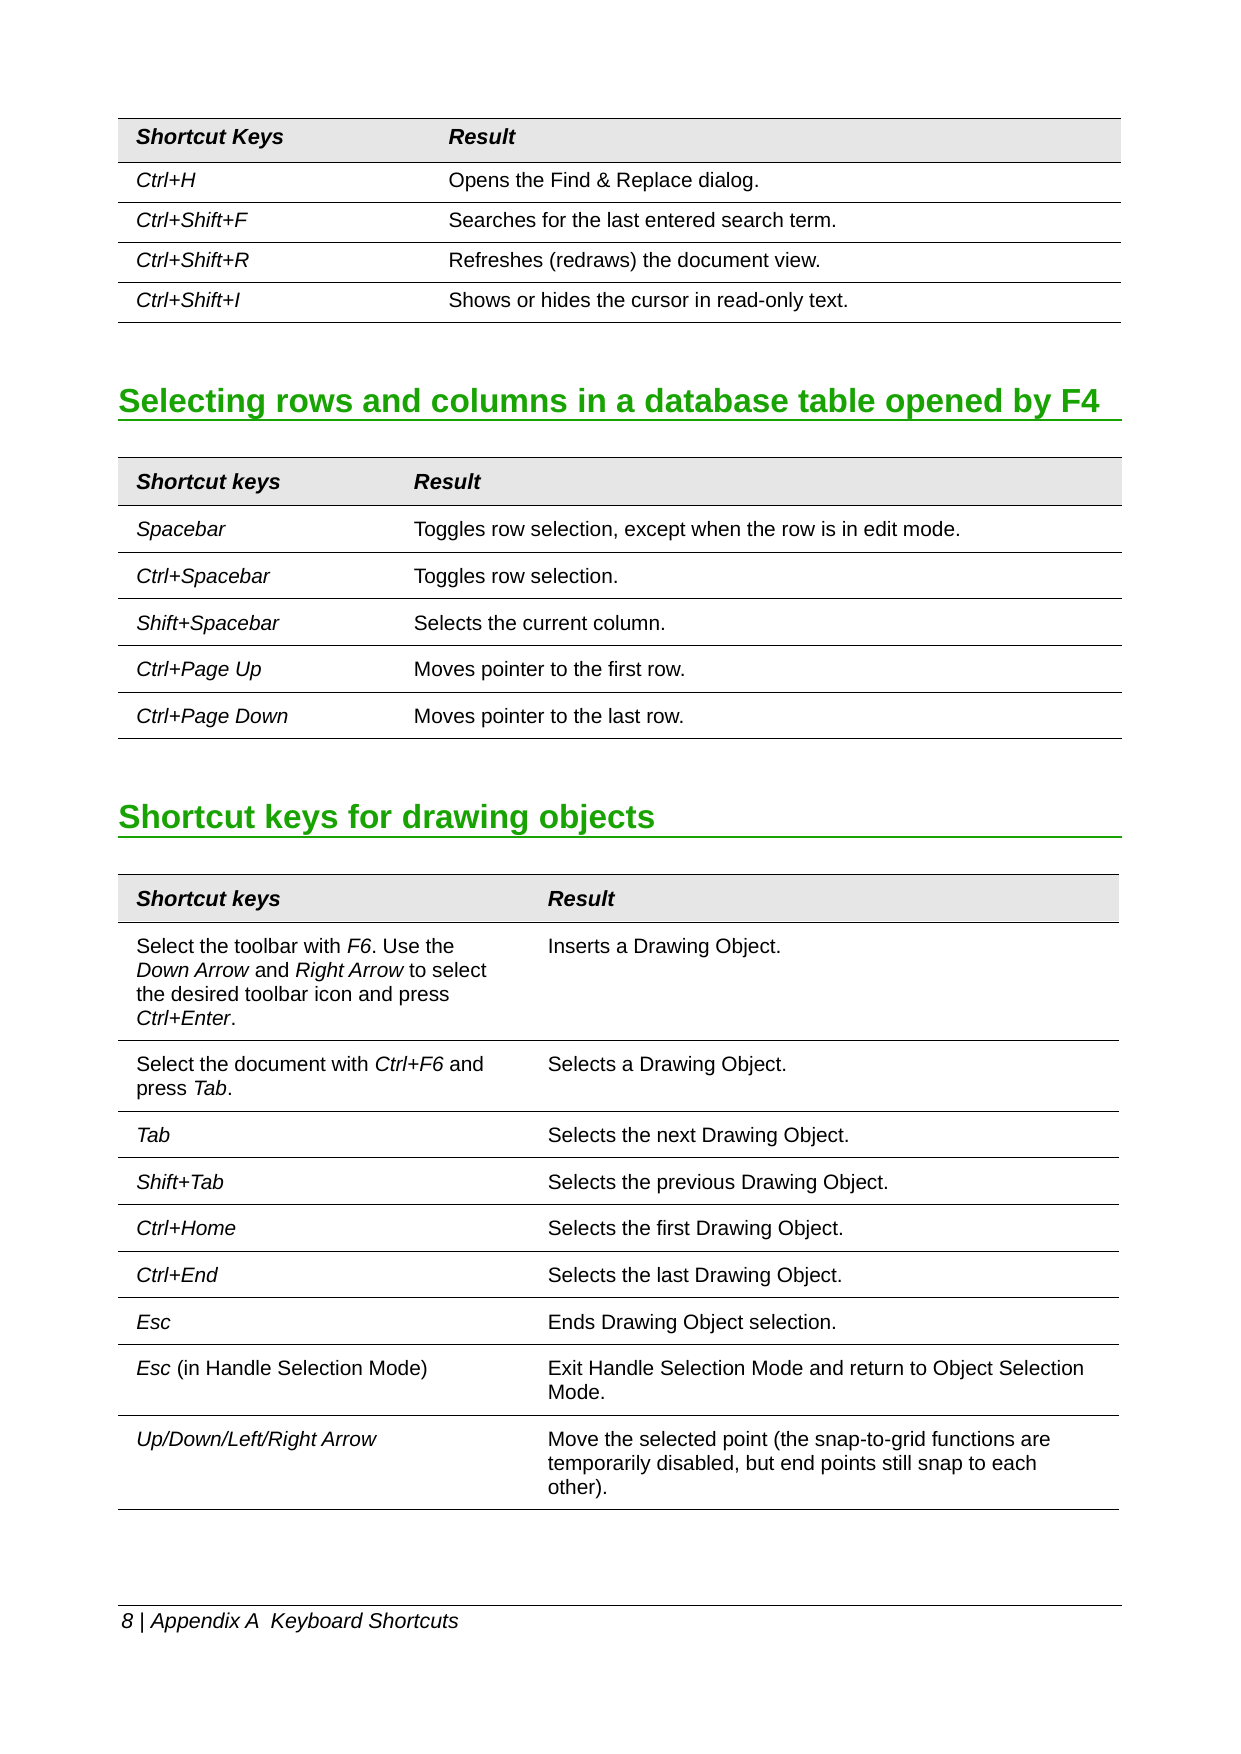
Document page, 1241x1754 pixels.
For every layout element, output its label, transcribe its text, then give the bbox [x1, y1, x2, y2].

table_cell Shift+Spacebar [118, 599, 396, 645]
table_cell Selects the next Drawing Object. [530, 1112, 1119, 1157]
table_header Shortcut keys [118, 875, 530, 921]
table_header Result [431, 119, 1121, 162]
table_cell Ctrl+Home [118, 1205, 530, 1251]
table_cell Toggles row selection. [396, 553, 1122, 598]
table_cell Ctrl+Shift+F [118, 203, 431, 242]
table_header Result [530, 875, 1119, 921]
table_header Shortcut Keys [118, 119, 431, 162]
table_cell Opens the Find & Replace dialog. [431, 163, 1121, 202]
table_cell Selects a Drawing Object. [530, 1041, 1119, 1111]
table_cell Shift+Tab [118, 1158, 530, 1204]
table_cell Moves pointer to the first row. [396, 646, 1122, 691]
table_cell Shows or hides the cursor in read-only text. [431, 283, 1121, 322]
table_cell Select the document with Ctrl+F6 and press Tab. [118, 1041, 530, 1111]
table_cell Moves pointer to the last row. [396, 693, 1122, 738]
table_cell Ctrl+Shift+R [118, 243, 431, 282]
table_cell Toggles row selection, except when the row is in edit mode. [396, 506, 1122, 551]
table_cell Ctrl+Spacebar [118, 553, 396, 598]
table_cell Ends Drawing Object selection. [530, 1298, 1119, 1344]
table_cell Selects the last Drawing Object. [530, 1252, 1119, 1297]
table_cell Esc [118, 1298, 530, 1344]
table_cell Ctrl+Page Down [118, 693, 396, 738]
table_cell Esc (in Handle Selection Mode) [118, 1345, 530, 1414]
table_cell Ctrl+End [118, 1252, 530, 1297]
subtitle Selecting rows and columns in a database table opened by F4 [118, 381, 1122, 419]
table_cell Tab [118, 1112, 530, 1157]
table_cell Exit Handle Selection Mode and return to Object Selection Mode. [530, 1345, 1119, 1414]
table_cell Refreshes (redraws) the document view. [431, 243, 1121, 282]
table_header Result [396, 458, 1122, 505]
table_cell Select the toolbar with F6. Use the Down Arrow and Right Arrow to select the desired toolbar icon and press Ctrl+Enter. [118, 923, 530, 1040]
table_cell Ctrl+Shift+I [118, 283, 431, 322]
table_header Shortcut keys [118, 458, 396, 505]
table_cell Searches for the last entered search term. [431, 203, 1121, 242]
table_cell Selects the previous Drawing Object. [530, 1158, 1119, 1204]
table_cell Selects the first Drawing Object. [530, 1205, 1119, 1251]
table_cell Up/Down/Left/Right Arrow [118, 1416, 530, 1509]
table_cell Inserts a Drawing Object. [530, 923, 1119, 1040]
table_cell Move the selected point (the snap-to-grid functions are temporarily disabled, but end points still snap to each other). [530, 1416, 1119, 1509]
table_cell Ctrl+H [118, 163, 431, 202]
subtitle Shortcut keys for drawing objects [118, 798, 1122, 836]
table_cell Selects the current column. [396, 599, 1122, 645]
table_cell Spacebar [118, 506, 396, 551]
table_cell Ctrl+Page Up [118, 646, 396, 691]
